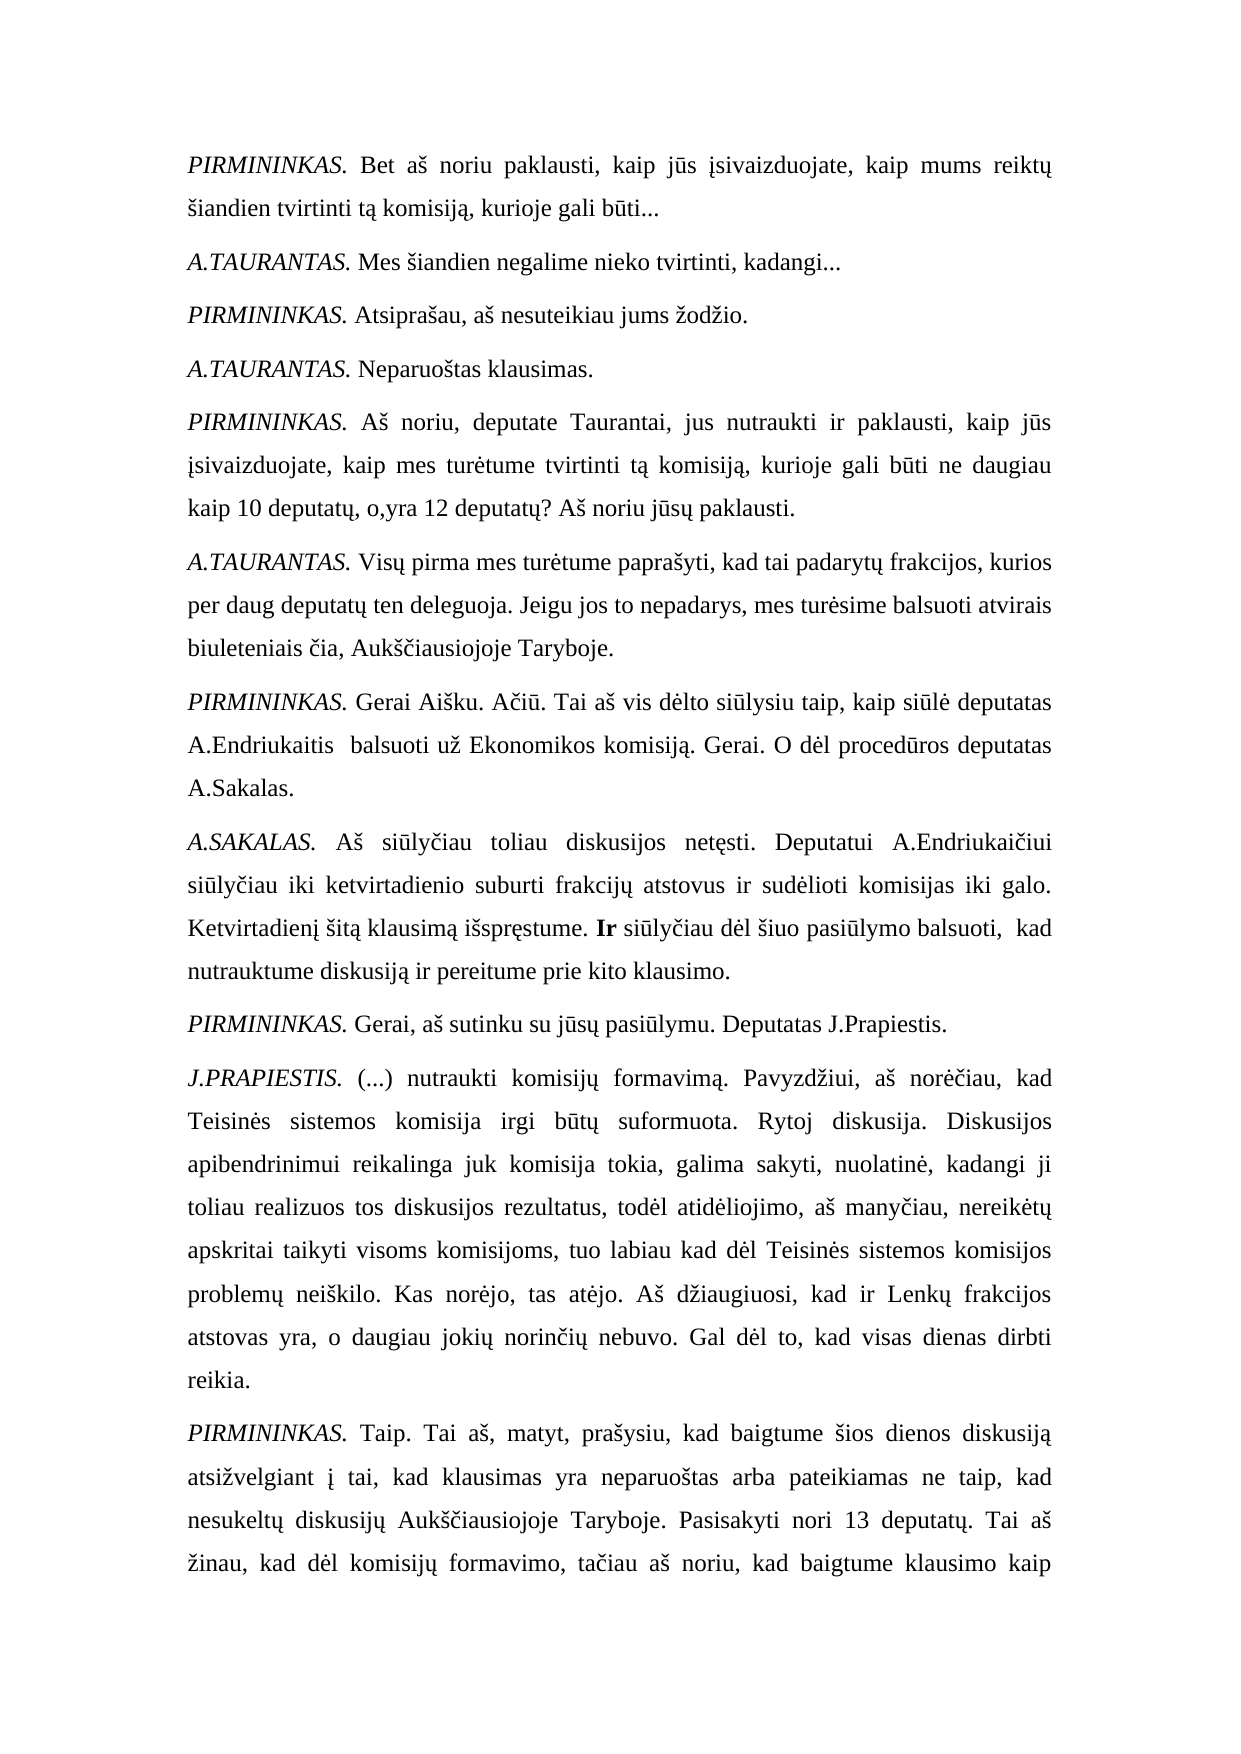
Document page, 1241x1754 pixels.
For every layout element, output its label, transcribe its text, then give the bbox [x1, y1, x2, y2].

text A.SAKALAS. Aš siūlyčiau toliau diskusijos netęsti. Deputatui A.Endriukaičiui siūlyčiau iki ketvirtadienio suburti frakcijų atstovus ir sudėlioti komisijas iki galo. Ketvirtadienį šitą klausimą išspręstume. Ir siūlyčiau dėl šiuo pasiūlymo balsuoti, kad nutrauktume diskusiją ir pereitume prie kito klausimo. [187, 827, 1053, 985]
text PIRMININKAS. Gerai Aišku. Ačiū. Tai aš vis dėlto siūlysiu taip, kaip siūlė deputatas A.Endriukaitis balsuoti už Ekonomikos komisiją. Gerai. O dėl procedūros deputatas A.Sakalas. [187, 687, 1053, 802]
text PIRMININKAS. Aš noriu, deputate Taurantai, jus nutraukti ir paklausti, kaip jūs įsivaizduojate, kaip mes turėtume tvirtinti tą komisiją, kurioje gali būti ne daugiau kaip 10 deputatų, o,yra 12 deputatų? Aš noriu jūsų paklausti. [187, 407, 1053, 522]
text A.TAURANTAS. Neparuoštas klausimas. [187, 354, 1053, 382]
text A.TAURANTAS. Visų pirma mes turėtume paprašyti, kad tai padarytų frakcijos, kurios per daug deputatų ten deleguoja. Jeigu jos to nepadarys, mes turėsime balsuoti atvirais biuleteniais čia, Aukščiausiojoje Taryboje. [187, 547, 1053, 662]
text PIRMININKAS. Bet aš noriu paklausti, kaip jūs įsivaizduojate, kaip mums reiktų šiandien tvirtinti tą komisiją, kurioje gali būti... [187, 150, 1053, 222]
text PIRMININKAS. Gerai, aš sutinku su jūsų pasiūlymu. Deputatas J.Prapiestis. [187, 1009, 1053, 1038]
text A.TAURANTAS. Mes šiandien negalime nieko tvirtinti, kadangi... [187, 247, 1053, 275]
text J.PRAPIESTIS. (...) nutraukti komisijų formavimą. Pavyzdžiui, aš norėčiau, kad Teisinės sistemos komisija irgi būtų suformuota. Rytoj diskusija. Diskusijos apibendrinimui reikalinga juk komisija tokia, galima sakyti, nuolatinė, kadangi ji toliau realizuos tos diskusijos rezultatus, todėl atidėliojimo, aš manyčiau, nereikėtų apskritai taikyti visoms komisijoms, tuo labiau kad dėl Teisinės sistemos komisijos problemų neiškilo. Kas norėjo, tas atėjo. Aš džiaugiuosi, kad ir Lenkų frakcijos atstovas yra, o daugiau jokių norinčių nebuvo. Gal dėl to, kad visas dienas dirbti reikia. [187, 1063, 1053, 1394]
text PIRMININKAS. Taip. Tai aš, matyt, prašysiu, kad baigtume šios dienos diskusiją atsižvelgiant į tai, kad klausimas yra neparuoštas arba pateikiamas ne taip, kad nesukeltų diskusijų Aukščiausiojoje Taryboje. Pasisakyti nori 13 deputatų. Tai aš žinau, kad dėl komisijų formavimo, tačiau aš noriu, kad baigtume klausimo kaip [187, 1418, 1053, 1577]
text PIRMININKAS. Atsiprašau, aš nesuteikiau jums žodžio. [187, 300, 1053, 329]
